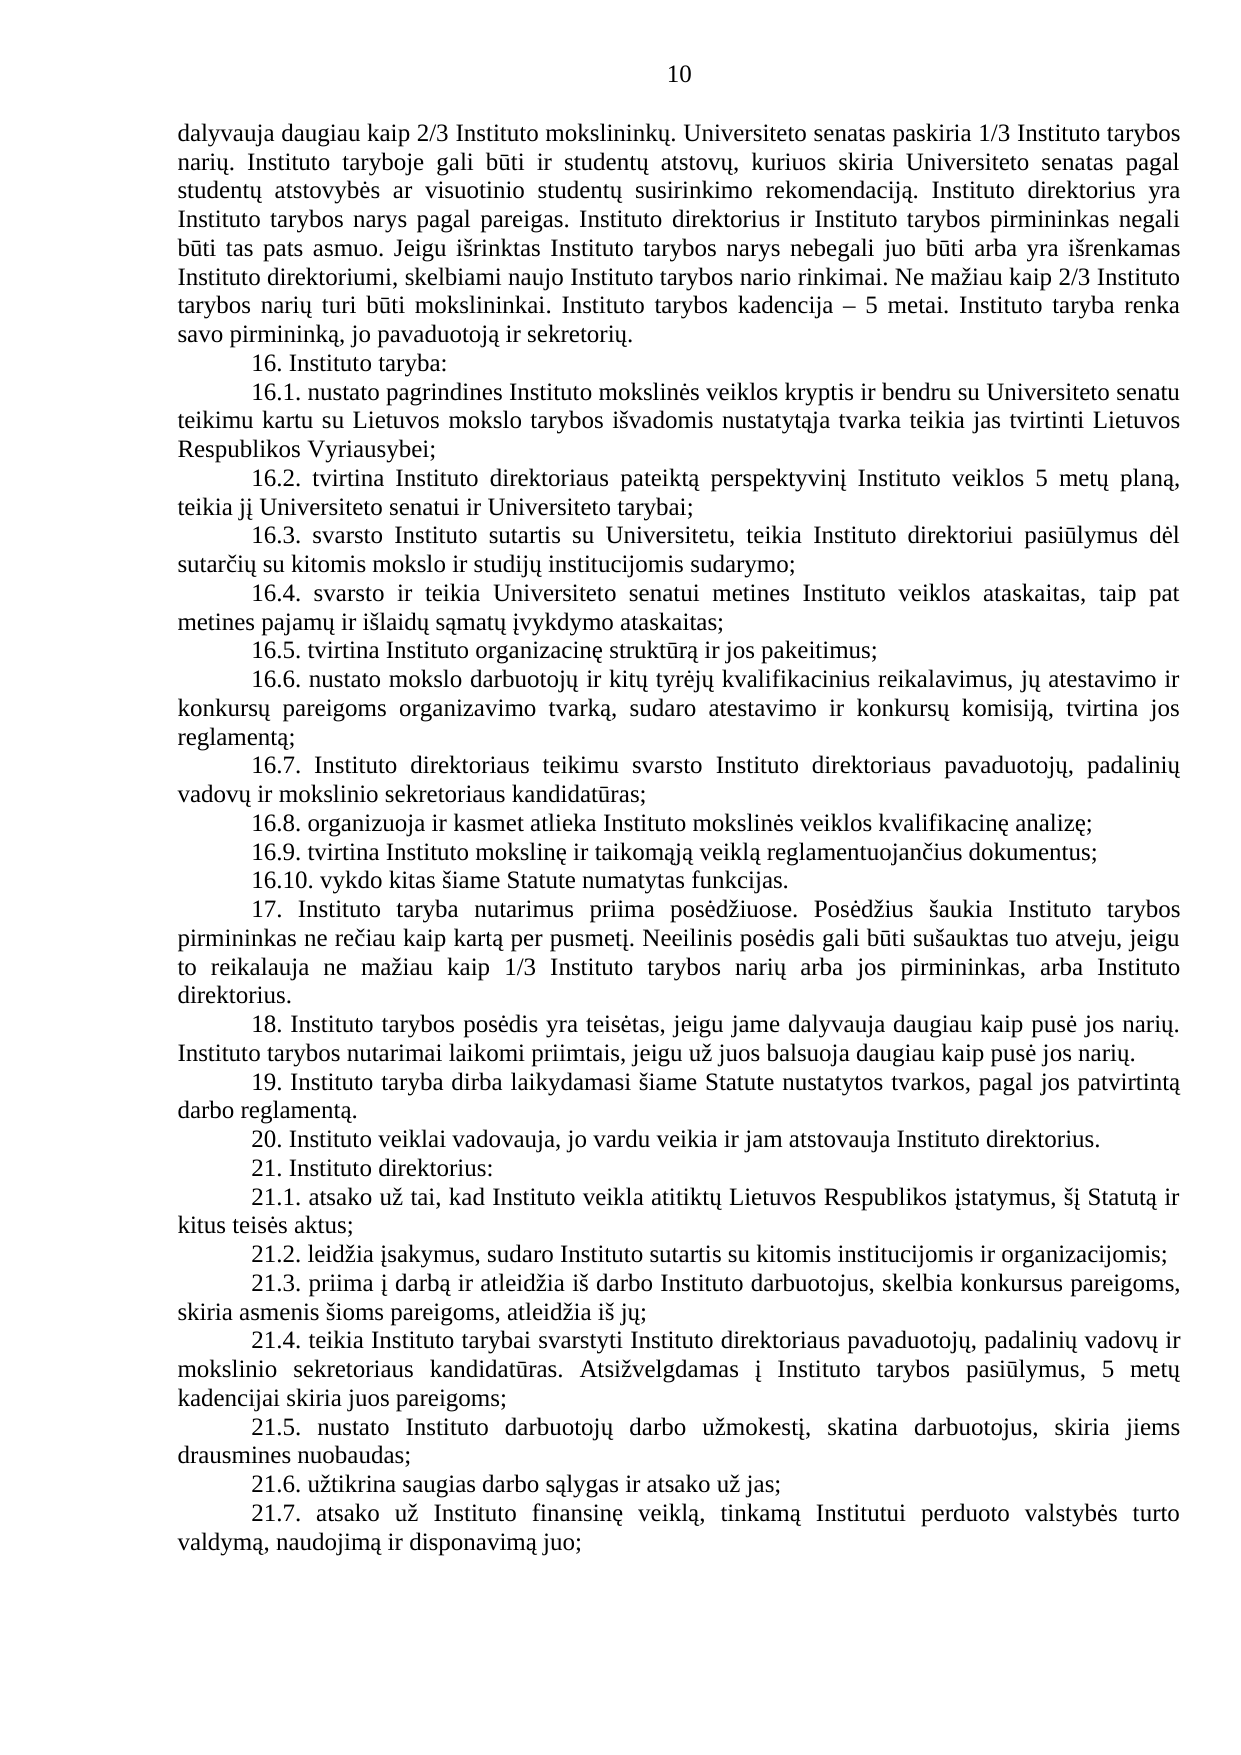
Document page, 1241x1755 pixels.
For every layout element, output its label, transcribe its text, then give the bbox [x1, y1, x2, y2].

text 21.3. priima į darbą ir atleidžia iš darbo Instituto darbuotojus, skelbia konkursus pareigoms, skiria asmenis šioms pareigoms, atleidžia iš jų; [177, 1268, 1181, 1326]
text 21.4. teikia Instituto tarybai svarstyti Instituto direktoriaus pavaduotojų, padalinių vadovų ir mokslinio sekretoriaus kandidatūras. Atsižvelgdamas į Instituto tarybos pasiūlymus, 5 metų kadencijai skiria juos pareigoms; [177, 1326, 1181, 1412]
text 20. Instituto veiklai vadovauja, jo vardu veikia ir jam atstovauja Instituto direktorius. [177, 1124, 1181, 1153]
text 21. Instituto direktorius: [177, 1153, 1181, 1182]
text 21.6. užtikrina saugias darbo sąlygas ir atsako už jas; [177, 1469, 1181, 1498]
text 16.10. vykdo kitas šiame Statute numatytas funkcijas. [177, 866, 1181, 894]
text 16.4. svarsto ir teikia Universiteto senatui metines Instituto veiklos ataskaitas, taip pat metines pajamų ir išlaidų sąmatų įvykdymo ataskaitas; [177, 578, 1181, 636]
text 21.2. leidžia įsakymus, sudaro Instituto sutartis su kitomis institucijomis ir organizacijomis; [177, 1239, 1181, 1268]
text 16.6. nustato mokslo darbuotojų ir kitų tyrėjų kvalifikacinius reikalavimus, jų atestavimo ir konkursų pareigoms organizavimo tvarką, sudaro atestavimo ir konkursų komisiją, tvirtina jos reglamentą; [177, 664, 1181, 751]
text 19. Instituto taryba dirba laikydamasi šiame Statute nustatytos tvarkos, pagal jos patvirtintą darbo reglamentą. [177, 1067, 1181, 1124]
text 16.3. svarsto Instituto sutartis su Universitetu, teikia Instituto direktoriui pasiūlymus dėl sutarčių su kitomis mokslo ir studijų institucijomis sudarymo; [177, 521, 1181, 578]
text 16.9. tvirtina Instituto mokslinę ir taikomąją veiklą reglamentuojančius dokumentus; [177, 837, 1181, 866]
text 16.1. nustato pagrindines Instituto mokslinės veiklos kryptis ir bendru su Universiteto senatu teikimu kartu su Lietuvos mokslo tarybos išvadomis nustatytąja tvarka teikia jas tvirtinti Lietuvos Respublikos Vyriausybei; [177, 377, 1181, 463]
text 21.1. atsako už tai, kad Instituto veikla atitiktų Lietuvos Respublikos įstatymus, šį Statutą ir kitus teisės aktus; [177, 1182, 1181, 1239]
text 16.7. Instituto direktoriaus teikimu svarsto Instituto direktoriaus pavaduotojų, padalinių vadovų ir mokslinio sekretoriaus kandidatūras; [177, 751, 1181, 808]
text 21.7. atsako už Instituto finansinę veiklą, tinkamą Institutui perduoto valstybės turto valdymą, naudojimą ir disponavimą juo; [177, 1498, 1181, 1556]
text 18. Instituto tarybos posėdis yra teisėtas, jeigu jame dalyvauja daugiau kaip pusė jos narių. Instituto tarybos nutarimai laikomi priimtais, jeigu už juos balsuoja daugiau kaip pusė jos narių. [177, 1009, 1181, 1067]
text 16.2. tvirtina Instituto direktoriaus pateiktą perspektyvinį Instituto veiklos 5 metų planą, teikia jį Universiteto senatui ir Universiteto tarybai; [177, 463, 1181, 521]
text 21.5. nustato Instituto darbuotojų darbo užmokestį, skatina darbuotojus, skiria jiems drausmines nuobaudas; [177, 1412, 1181, 1469]
text 16.5. tvirtina Instituto organizacinę struktūrą ir jos pakeitimus; [177, 636, 1181, 664]
text 16. Instituto taryba: [177, 348, 1181, 377]
text 16.8. organizuoja ir kasmet atlieka Instituto mokslinės veiklos kvalifikacinę analizę; [177, 808, 1181, 837]
text 17. Instituto taryba nutarimus priima posėdžiuose. Posėdžius šaukia Instituto tarybos pirmininkas ne rečiau kaip kartą per pusmetį. Neeilinis posėdis gali būti sušauktas tuo atveju, jeigu to reikalauja ne mažiau kaip 1/3 Instituto tarybos narių arba jos pirmininkas, arba Instituto direktorius. [177, 894, 1181, 1009]
text dalyvauja daugiau kaip 2/3 Instituto mokslininkų. Universiteto senatas paskiria 1/3 Instituto tarybos narių. Instituto taryboje gali būti ir studentų atstovų, kuriuos skiria Universiteto senatas pagal studentų atstovybės ar visuotinio studentų susirinkimo rekomendaciją. Instituto direktorius yra Instituto tarybos narys pagal pareigas. Instituto direktorius ir Instituto tarybos pirmininkas negali būti tas pats asmuo. Jeigu išrinktas Instituto tarybos narys nebegali juo būti arba yra išrenkamas Instituto direktoriumi, skelbiami naujo Instituto tarybos nario rinkimai. Ne mažiau kaip 2/3 Instituto tarybos narių turi būti mokslininkai. Instituto tarybos kadencija – 5 metai. Instituto taryba renka savo pirmininką, jo pavaduotoją ir sekretorių. [177, 118, 1181, 348]
